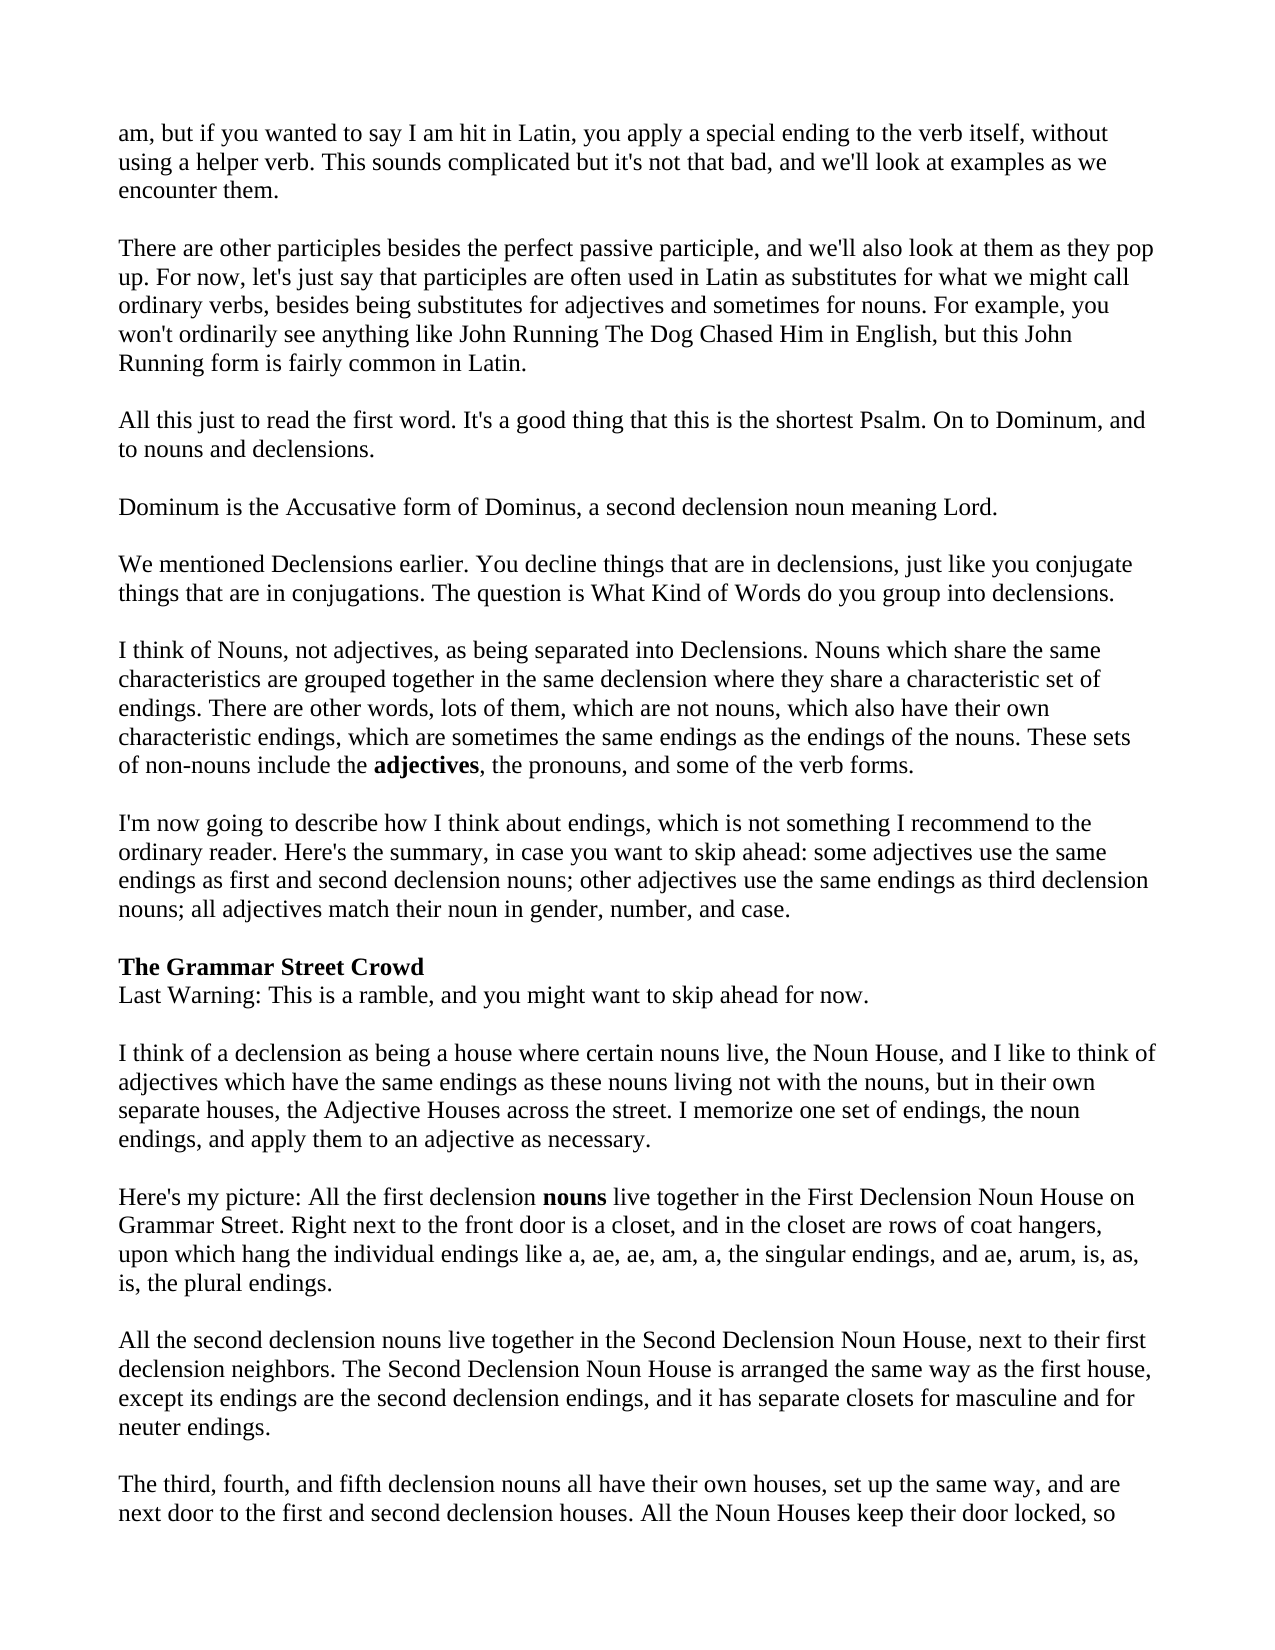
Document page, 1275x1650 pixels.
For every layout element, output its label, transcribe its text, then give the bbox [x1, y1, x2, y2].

text Here's my picture: All the first declension nouns live together in the First Declension Noun House on Grammar Street. Right next to the front door is a closet, and in the closet are rows of coat hangers, upon which hang the individual endings like a, ae, ae, am, a, the singular endings, and ae, arum, is, as, is, the plural endings. [118, 1182, 1157, 1297]
text All the second declension nouns live together in the Second Declension Noun House, next to their first declension neighbors. The Second Declension Noun House is arranged the same way as the first house, except its endings are the second declension endings, and it has separate closets for masculine and for neuter endings. [118, 1326, 1157, 1441]
text I'm now going to describe how I think about endings, which is not something I recommend to the ordinary reader. Here's the summary, in case you want to skip ahead: some adjectives use the same endings as first and second declension nouns; other adjectives use the same endings as third declension nouns; all adjectives match their noun in gender, number, and case. [118, 808, 1157, 923]
text There are other participles besides the perfect passive participle, and we'll also look at them as they pop up. For now, let's just say that participles are often used in Latin as substitutes for what we might call ordinary verbs, besides being substitutes for adjectives and sometimes for nouns. For example, you won't ordinarily see anything like John Running The Dog Chased Him in English, but this John Running form is fairly common in Latin. [118, 233, 1157, 377]
text I think of a declension as being a house where certain nouns live, the Noun House, and I like to think of adjectives which have the same endings as these nouns living not with the nouns, but in their own separate houses, the Adjective Houses across the street. I memorize one set of endings, the noun endings, and apply them to an adjective as necessary. [118, 1038, 1157, 1153]
text All this just to read the first word. It's a good thing that this is the shortest Psalm. On to Dominum, and to nouns and declensions. [118, 406, 1157, 463]
text The Grammar Street Crowd [118, 952, 1157, 981]
text We mentioned Declensions earlier. You decline things that are in declensions, just like you conjugate things that are in conjugations. The question is What Kind of Words do you group into declensions. [118, 549, 1157, 607]
text The third, fourth, and fifth declension nouns all have their own houses, set up the same way, and are next door to the first and second declension houses. All the Noun Houses keep their door locked, so [118, 1469, 1157, 1527]
text Last Warning: This is a ramble, and you might want to skip ahead for now. [118, 981, 1157, 1009]
text am, but if you wanted to say I am hit in Latin, you apply a special ending to the verb itself, without using a helper verb. This sounds complicated but it's not that bad, and we'll look at examples as we encounter them. [118, 118, 1157, 204]
text I think of Nouns, not adjectives, as being separated into Declensions. Nouns which share the same characteristics are grouped together in the same declension where they share a characteristic set of endings. There are other words, lots of them, which are not nouns, which also have their own characteristic endings, which are sometimes the same endings as the endings of the nouns. These sets of non-nouns include the adjectives, the pronouns, and some of the verb forms. [118, 636, 1157, 779]
text Dominum is the Accusative form of Dominus, a second declension noun meaning Lord. [118, 492, 1157, 521]
